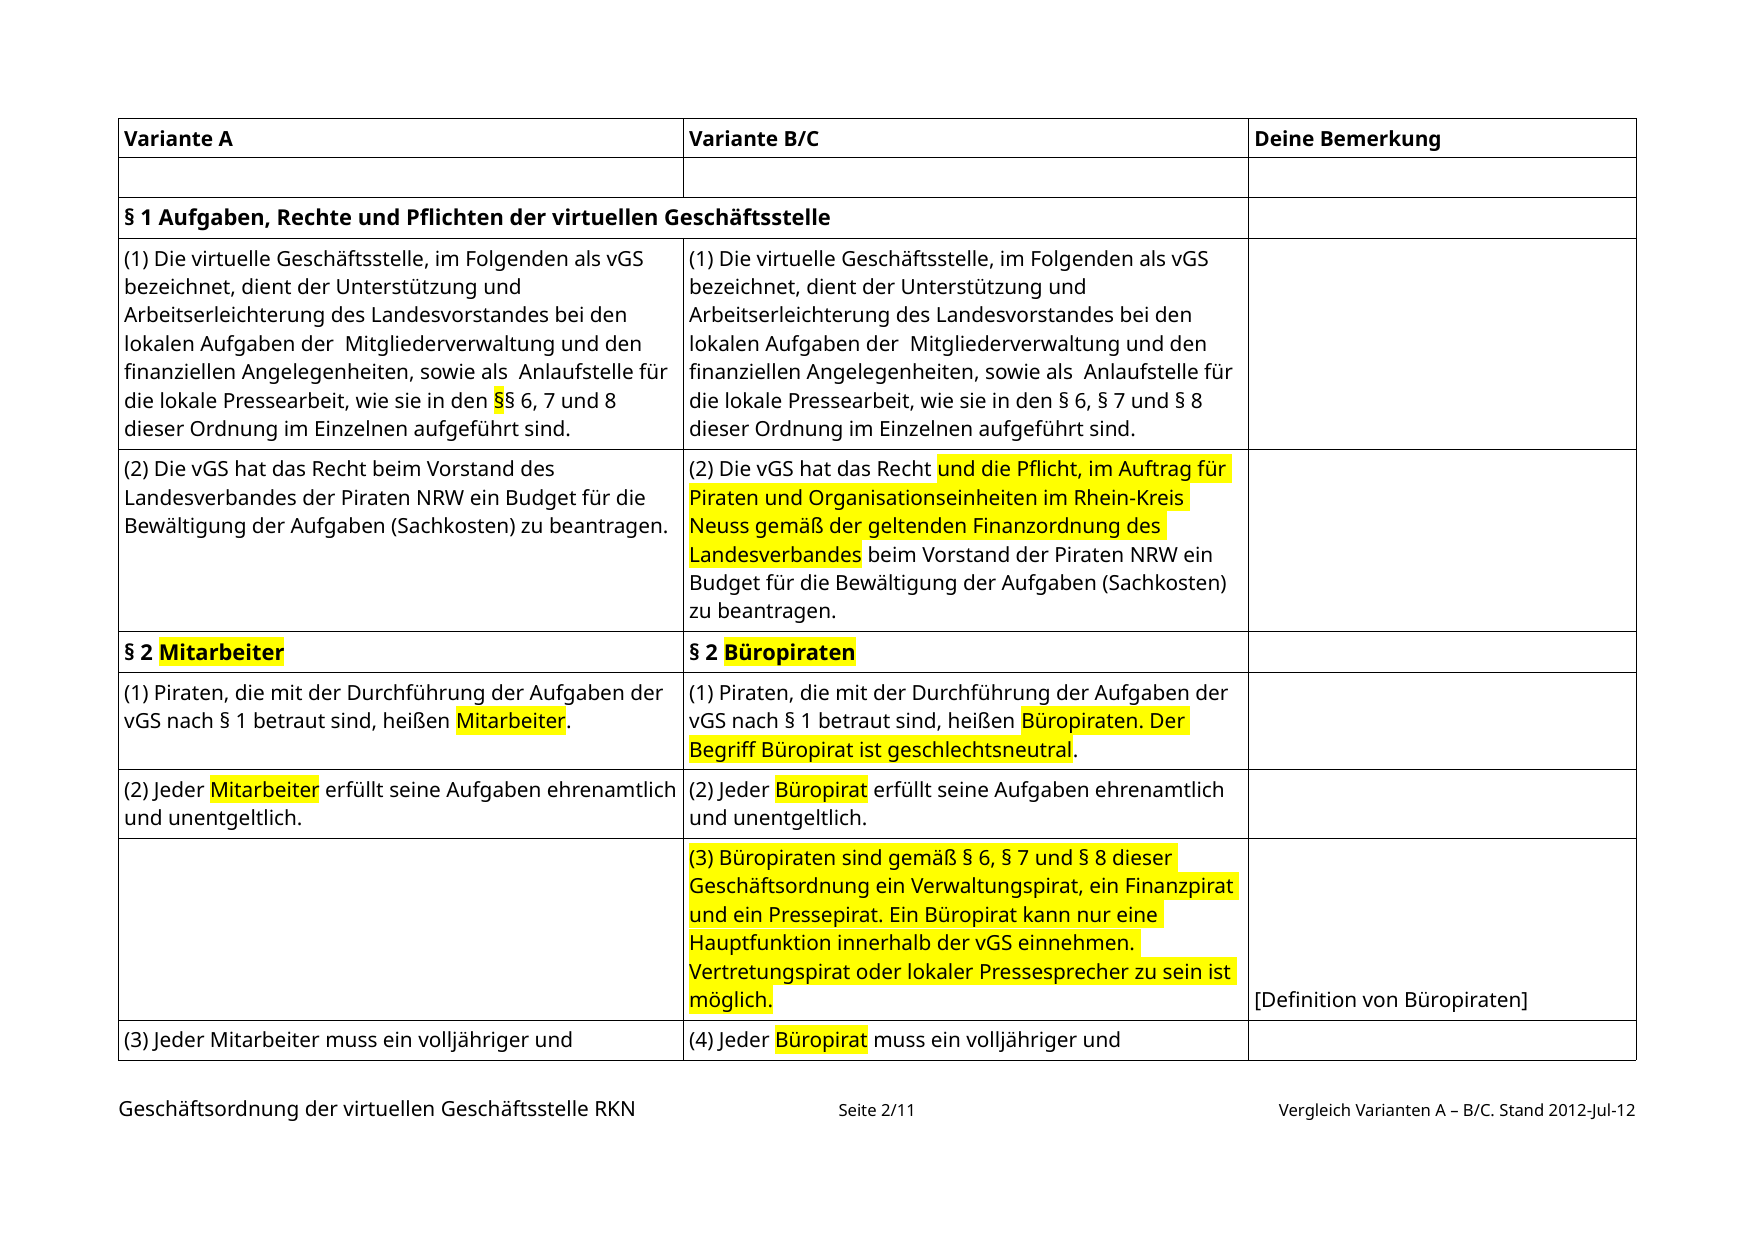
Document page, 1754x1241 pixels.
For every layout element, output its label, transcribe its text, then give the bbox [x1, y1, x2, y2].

table_cell [1249, 770, 1636, 837]
table_cell [1249, 158, 1636, 197]
table_cell (1) Piraten, die mit der Durchführung der Aufgaben der vGS nach § 1 betraut sind, heißen Mitarbeiter. [119, 673, 683, 769]
table_cell (3) Büropiraten sind gemäß § 6, § 7 und § 8 dieser Geschäftsordnung ein Verwaltungspirat, ein Finanzpirat und ein Pressepirat. Ein Büropirat kann nur eine Hauptfunktion innerhalb der vGS einnehmen. Vertretungspirat oder lokaler Pressesprecher zu sein ist möglich. [684, 839, 1248, 1019]
table_cell [1249, 450, 1636, 631]
table_cell (2) Jeder Büropirat erfüllt seine Aufgaben ehrenamtlich und unentgeltlich. [684, 770, 1248, 837]
table_cell [Definition von Büropiraten] [1249, 839, 1636, 1019]
table_cell [1249, 198, 1636, 238]
table_cell [119, 839, 683, 1019]
table_cell (2) Jeder Mitarbeiter erfüllt seine Aufgaben ehrenamtlich und unentgeltlich. [119, 770, 683, 837]
table_cell (3) Jeder Mitarbeiter muss ein volljähriger und [119, 1021, 683, 1059]
table_cell (1) Die virtuelle Geschäftsstelle, im Folgenden als vGS bezeichnet, dient der Unterstützung und Arbeitserleichterung des Landesvorstandes bei den lokalen Aufgaben der Mitgliederverwaltung und den finanziellen Angelegenheiten, sowie als Anlaufstelle für die lokale Pressearbeit, wie sie in den § 6, § 7 und § 8 dieser Ordnung im Einzelnen aufgeführt sind. [684, 239, 1248, 448]
table_cell § 2 Mitarbeiter [119, 632, 683, 672]
table_cell (1) Piraten, die mit der Durchführung der Aufgaben der vGS nach § 1 betraut sind, heißen Büropiraten. Der Begriff Büropirat ist geschlechtsneutral. [684, 673, 1248, 769]
table_cell [1249, 239, 1636, 448]
table_cell (4) Jeder Büropirat muss ein volljähriger und [684, 1021, 1248, 1059]
table_cell § 1 Aufgaben, Rechte und Pflichten der virtuellen Geschäftsstelle [119, 198, 1248, 238]
table_cell (1) Die virtuelle Geschäftsstelle, im Folgenden als vGS bezeichnet, dient der Unterstützung und Arbeitserleichterung des Landesvorstandes bei den lokalen Aufgaben der Mitgliederverwaltung und den finanziellen Angelegenheiten, sowie als Anlaufstelle für die lokale Pressearbeit, wie sie in den §§ 6, 7 und 8 dieser Ordnung im Einzelnen aufgeführt sind. [119, 239, 683, 448]
table_cell (2) Die vGS hat das Recht und die Pflicht, im Auftrag für Piraten und Organisationseinheiten im Rhein-Kreis Neuss gemäß der geltenden Finanzordnung des Landesverbandes beim Vorstand der Piraten NRW ein Budget für die Bewältigung der Aufgaben (Sachkosten) zu beantragen. [684, 450, 1248, 631]
table_cell [1249, 673, 1636, 769]
table_cell [1249, 1021, 1636, 1059]
table_cell [119, 158, 683, 197]
table_cell § 2 Büropiraten [684, 632, 1248, 672]
table_cell [1249, 632, 1636, 672]
table_cell (2) Die vGS hat das Recht beim Vorstand des Landesverbandes der Piraten NRW ein Budget für die Bewältigung der Aufgaben (Sachkosten) zu beantragen. [119, 450, 683, 631]
table_cell [684, 158, 1248, 197]
